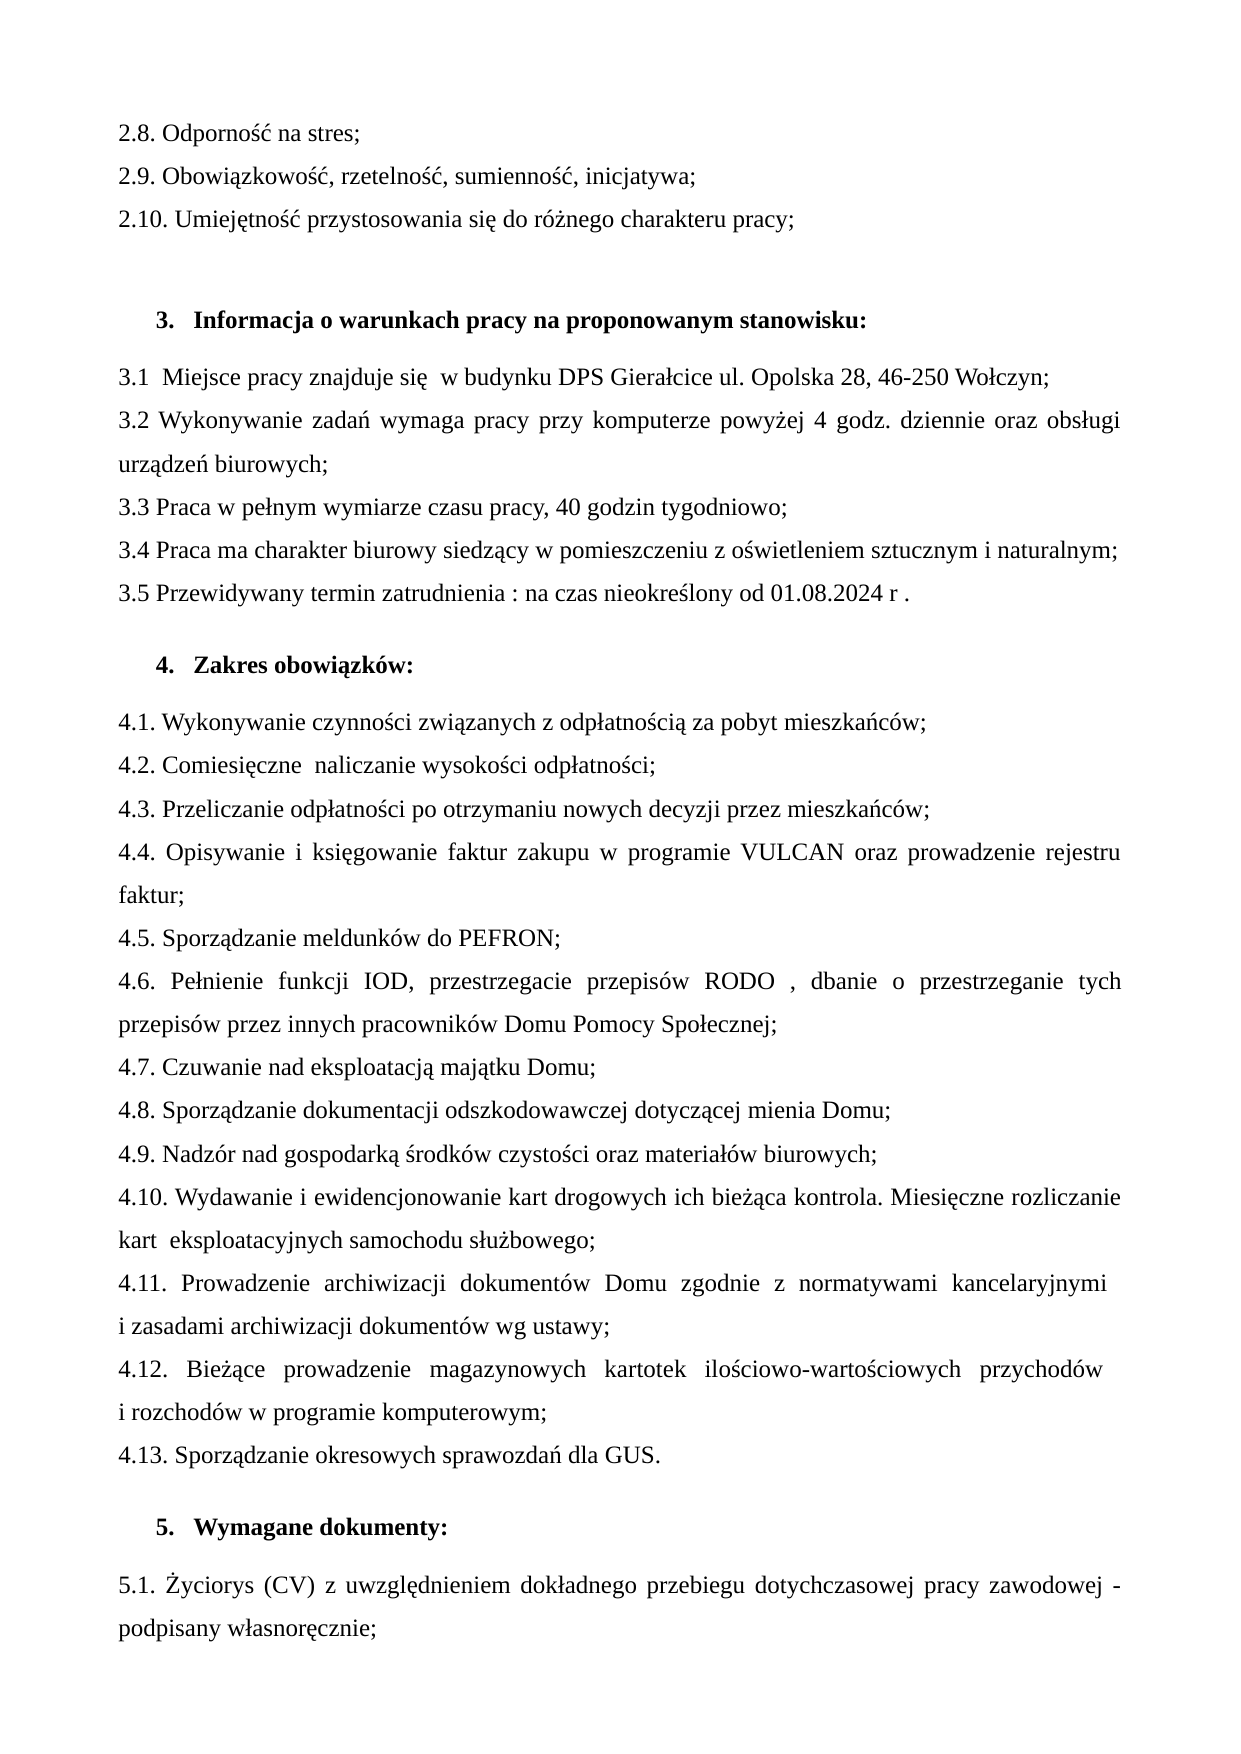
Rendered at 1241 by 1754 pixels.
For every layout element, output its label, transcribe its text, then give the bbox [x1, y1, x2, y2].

text 3.3 Praca w pełnym wymiarze czasu pracy, 40 godzin tygodniowo; [118, 492, 1122, 521]
text 5.1. Życiorys (CV) z uwzględnieniem dokładnego przebiegu dotychczasowej pracy zawodowej - podpisany własnoręcznie; [118, 1570, 1122, 1642]
list Wymagane dokumenty: [156, 1512, 1122, 1541]
text 4.11. Prowadzenie archiwizacji dokumentów Domu zgodnie z normatywami kancelaryjnymi i zasadami archiwizacji dokumentów wg ustawy; [118, 1268, 1122, 1340]
text 4.6. Pełnienie funkcji IOD, przestrzegacie przepisów RODO , dbanie o przestrzeganie tych przepisów przez innych pracowników Domu Pomocy Społecznej; [118, 966, 1122, 1038]
text 2.9. Obowiązkowość, rzetelność, sumienność, inicjatywa; [118, 161, 1122, 190]
text 3.1 Miejsce pracy znajduje się w budynku DPS Gierałcice ul. Opolska 28, 46-250 Wołczyn; [118, 362, 1122, 391]
text 4.9. Nadzór nad gospodarką środków czystości oraz materiałów biurowych; [118, 1139, 1122, 1167]
text 4.12. Bieżące prowadzenie magazynowych kartotek ilościowo-wartościowych przychodów i rozchodów w programie komputerowym; [118, 1354, 1122, 1426]
text 4.1. Wykonywanie czynności związanych z odpłatnością za pobyt mieszkańców; [118, 707, 1122, 736]
text 4.13. Sporządzanie okresowych sprawozdań dla GUS. [118, 1441, 1122, 1469]
text 4.10. Wydawanie i ewidencjonowanie kart drogowych ich bieżąca kontrola. Miesięczne rozliczanie kart eksploatacyjnych samochodu służbowego; [118, 1182, 1122, 1254]
text 4.7. Czuwanie nad eksploatacją majątku Domu; [118, 1052, 1122, 1081]
text 4.4. Opisywanie i księgowanie faktur zakupu w programie VULCAN oraz prowadzenie rejestru faktur; [118, 837, 1122, 909]
text 3.2 Wykonywanie zadań wymaga pracy przy komputerze powyżej 4 godz. dziennie oraz obsługi urządzeń biurowych; [118, 406, 1122, 477]
list Zakres obowiązków: [156, 650, 1122, 679]
text 4.2. Comiesięczne naliczanie wysokości odpłatności; [118, 751, 1122, 779]
text 4.8. Sporządzanie dokumentacji odszkodowawczej dotyczącej mienia Domu; [118, 1096, 1122, 1124]
list Informacja o warunkach pracy na proponowanym stanowisku: [156, 305, 1122, 334]
text 4.3. Przeliczanie odpłatności po otrzymaniu nowych decyzji przez mieszkańców; [118, 794, 1122, 822]
text 3.5 Przewidywany termin zatrudnienia : na czas nieokreślony od 01.08.2024 r . [118, 578, 1122, 607]
text 4.5. Sporządzanie meldunków do PEFRON; [118, 923, 1122, 952]
text 2.8. Odporność na stres; [118, 118, 1122, 147]
text 2.10. Umiejętność przystosowania się do różnego charakteru pracy; [118, 204, 1122, 233]
text 3.4 Praca ma charakter biurowy siedzący w pomieszczeniu z oświetleniem sztucznym i naturalnym; [118, 535, 1122, 564]
